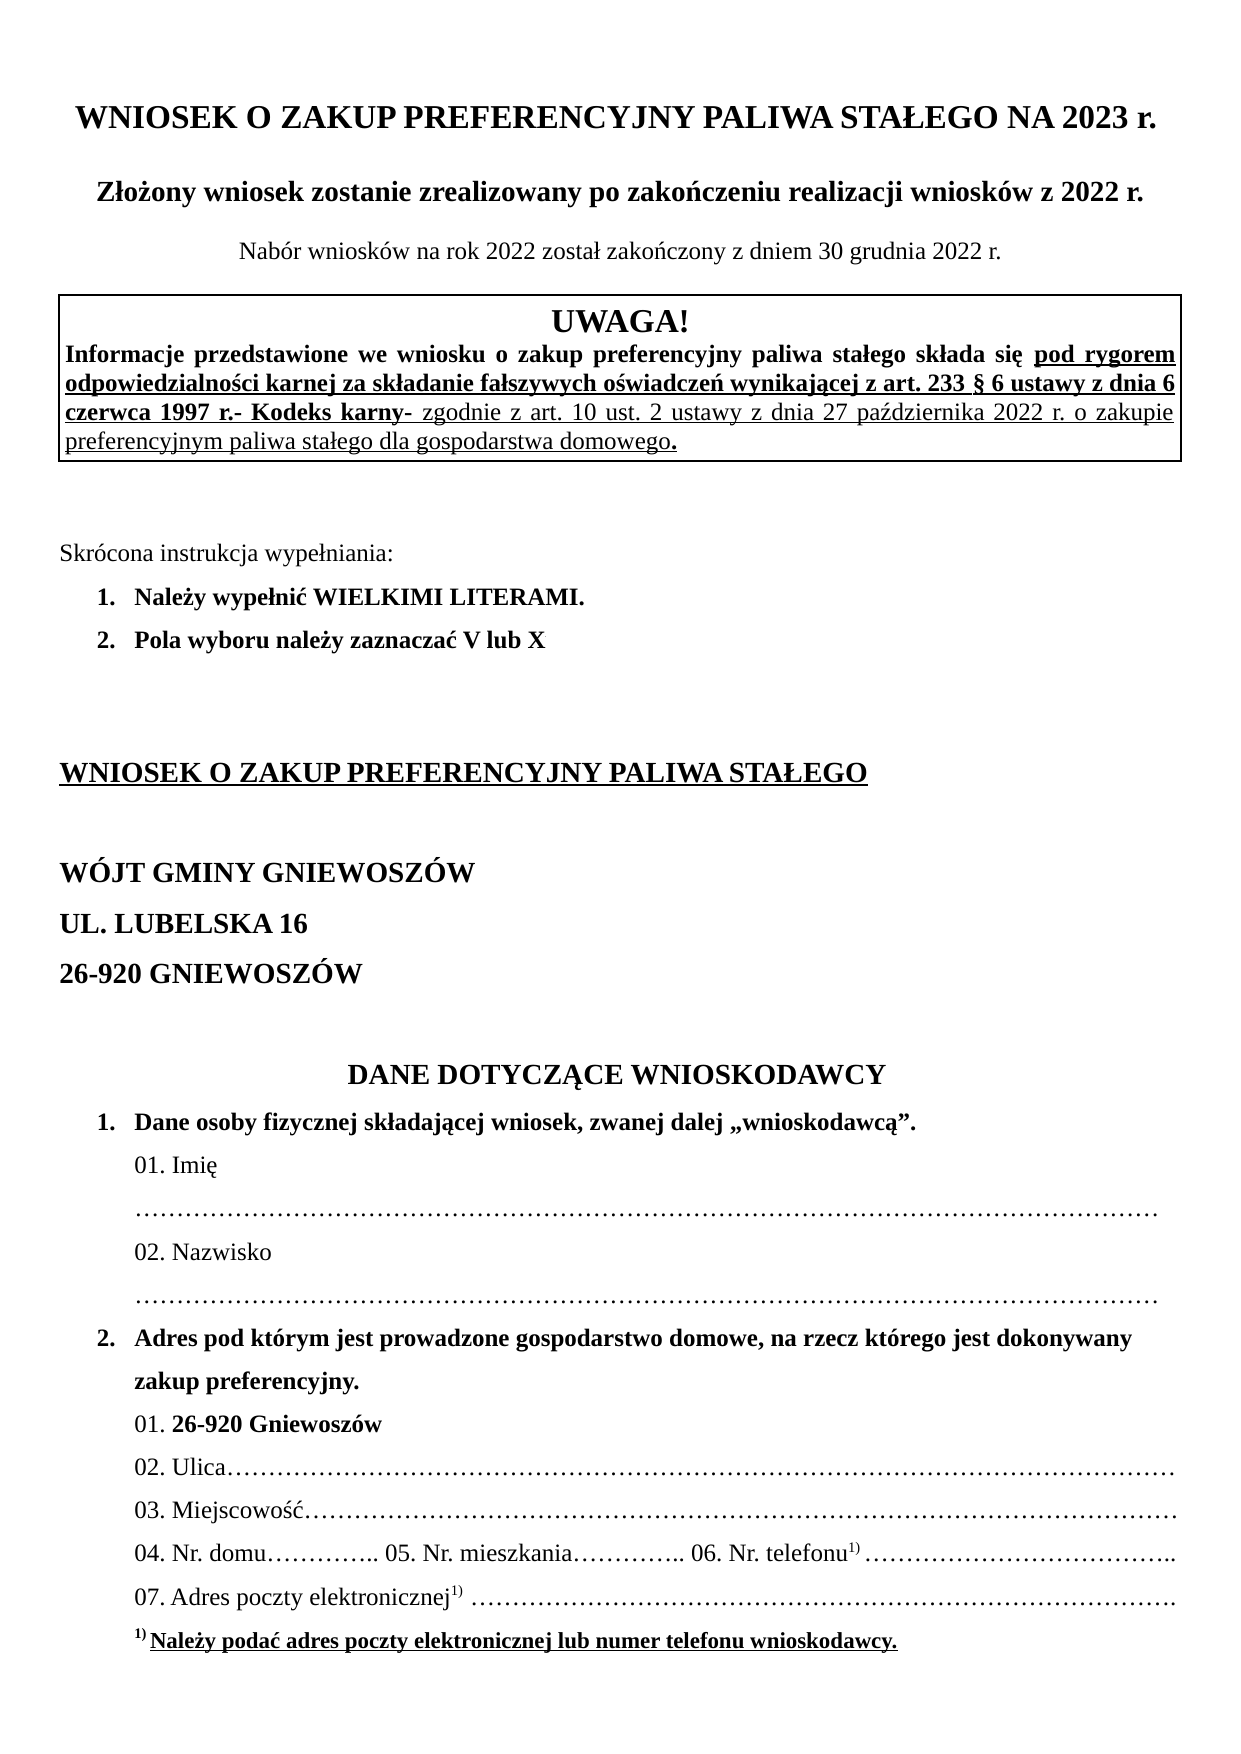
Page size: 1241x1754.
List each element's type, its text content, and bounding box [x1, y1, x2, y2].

list Należy wypełnić WIELKIMI LITERAMI. [97, 582, 1181, 610]
text Skrócona instrukcja wypełniania: [59, 538, 1181, 567]
list 02. Nazwisko [97, 1237, 1181, 1265]
text DANE DOTYCZĄCE WNIOSKODAWCY [59, 1057, 1181, 1090]
list 1) Należy podać adres poczty elektronicznej lub numer telefonu wnioskodawcy. [97, 1625, 1181, 1653]
list 02. Ulica…………………………………………………………………………………………………… [97, 1452, 1181, 1481]
text 26-920 GNIEWOSZÓW [59, 956, 1181, 990]
list Adres pod którym jest prowadzone gospodarstwo domowe, na rzecz którego jest dokonywany zakup preferencyjny. [97, 1323, 1181, 1395]
text WNIOSEK O ZAKUP PREFERENCYJNY PALIWA STAŁEGO NA 2023 r. [59, 97, 1181, 136]
list 01. 26-920 Gniewoszów [97, 1409, 1181, 1438]
list 07. Adres poczty elektronicznej1) …………………………………………………………………………. [97, 1582, 1181, 1610]
text WÓJT GMINY GNIEWOSZÓW [59, 856, 1181, 889]
list Pola wyboru należy zaznaczać V lub X [97, 625, 1181, 654]
text WNIOSEK O ZAKUP PREFERENCYJNY PALIWA STAŁEGO [59, 755, 1181, 788]
list …………………………………………………………………………………………………………… [97, 1280, 1181, 1308]
list …………………………………………………………………………………………………………… [97, 1193, 1181, 1222]
table_header UWAGA! Informacje przedstawione we wniosku o zakup preferencyjny paliwa stałego składa się pod rygorem odpowiedzialności karnej za składanie fałszywych oświadczeń wynikającej z art. 233 § 6 ustawy z dnia 6 czerwca 1997 r.- Kodeks karny- zgodnie z art. 10 ust. 2 ustawy z dnia 27 października 2022 r. o zakupie preferencyjnym paliwa stałego dla gospodarstwa domowego. [60, 296, 1180, 460]
text Złożony wniosek zostanie zrealizowany po zakończeniu realizacji wniosków z 2022 r. [59, 174, 1181, 208]
list 04. Nr. domu………….. 05. Nr. mieszkania………….. 06. Nr. telefonu1) ……………………………….. [97, 1538, 1181, 1567]
text Nabór wniosków na rok 2022 został zakończony z dniem 30 grudnia 2022 r. [59, 236, 1181, 265]
list 03. Miejscowość…………………………………………………………………………………………… [97, 1495, 1181, 1524]
list 01. Imię [97, 1150, 1181, 1179]
text UL. LUBELSKA 16 [59, 906, 1181, 939]
list Dane osoby fizycznej składającej wniosek, zwanej dalej „wnioskodawcą”. [97, 1107, 1181, 1136]
